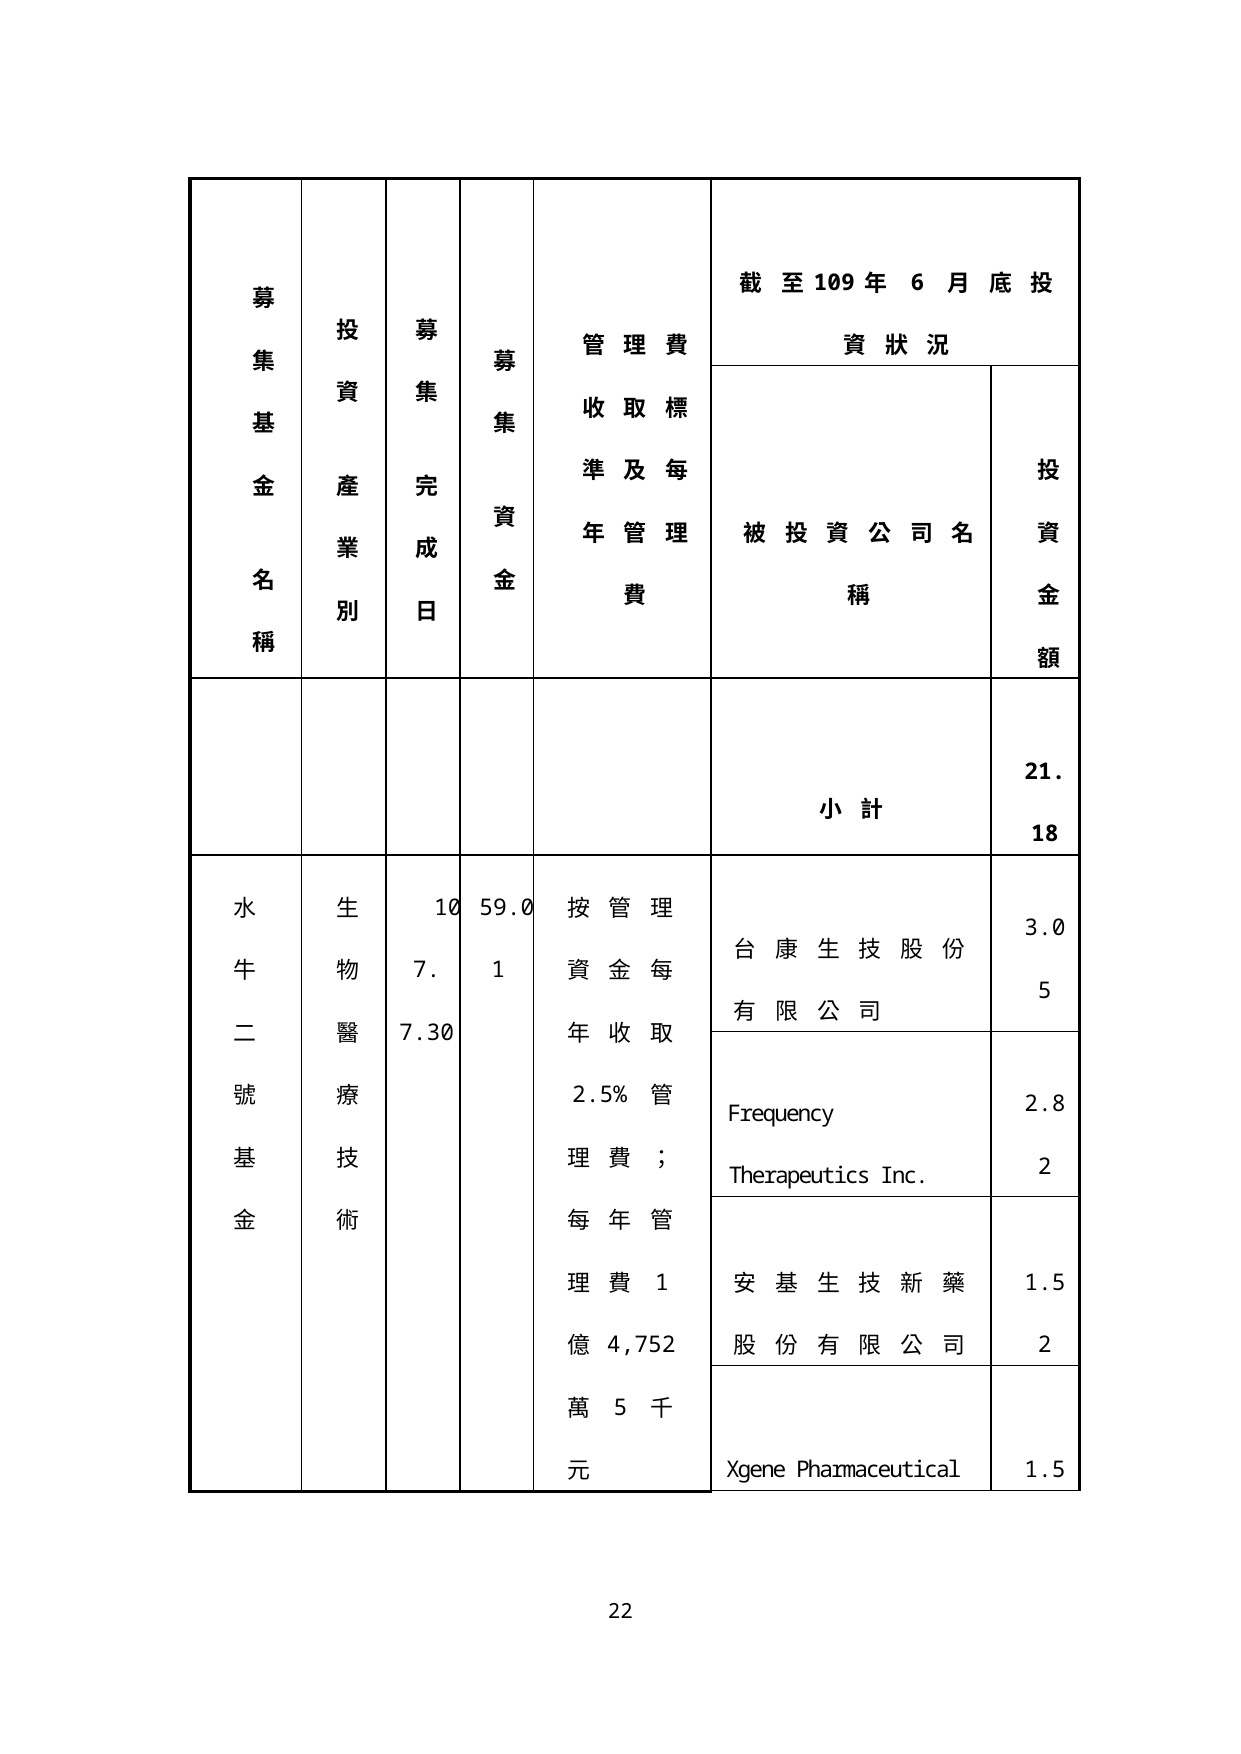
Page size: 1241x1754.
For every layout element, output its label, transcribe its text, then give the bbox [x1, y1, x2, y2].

table_cell 107. 7.30 [387, 856, 459, 1490]
table_cell 1.5 [992, 1366, 1078, 1490]
table_cell Xgene Pharmaceutical [712, 1366, 990, 1490]
table_cell [534, 679, 710, 854]
table_cell [387, 679, 459, 854]
table_cell Frequency Therapeutics Inc. [712, 1032, 990, 1196]
table_header 募集 完成日 [387, 180, 459, 677]
table_header 募集 資金 [461, 180, 533, 677]
table_header 截至109年6月底投資狀況 [712, 180, 1078, 365]
table_cell 3.05 [992, 856, 1078, 1031]
table_cell 生物醫療技術 [302, 856, 385, 1490]
table_cell 台康生技股份有限公司 [712, 856, 990, 1031]
table_cell 投資 金額 [992, 366, 1078, 677]
table_cell 被投資公司名稱 [712, 366, 990, 677]
table_cell 21.18 [992, 679, 1078, 854]
table_cell 小計 [712, 679, 990, 854]
table_header 募集基金 名稱 [192, 180, 301, 677]
table_header 管理費收取標準及每年管理費 [534, 180, 710, 677]
table_cell 1.52 [992, 1197, 1078, 1365]
table_cell [302, 679, 385, 854]
table_cell 59.01 [461, 856, 533, 1490]
table_cell 按管理資金每年收取2.5%管理費；每年管理費1億4,752萬5千元 [534, 856, 710, 1490]
table_header 投資 產業別 [302, 180, 385, 677]
table_cell 水牛二號 基金 [192, 856, 301, 1490]
table_cell 2.82 [992, 1032, 1078, 1196]
table_cell [461, 679, 533, 854]
table_cell [192, 679, 301, 854]
table_cell 安基生技新藥股份有限公司 [712, 1197, 990, 1365]
